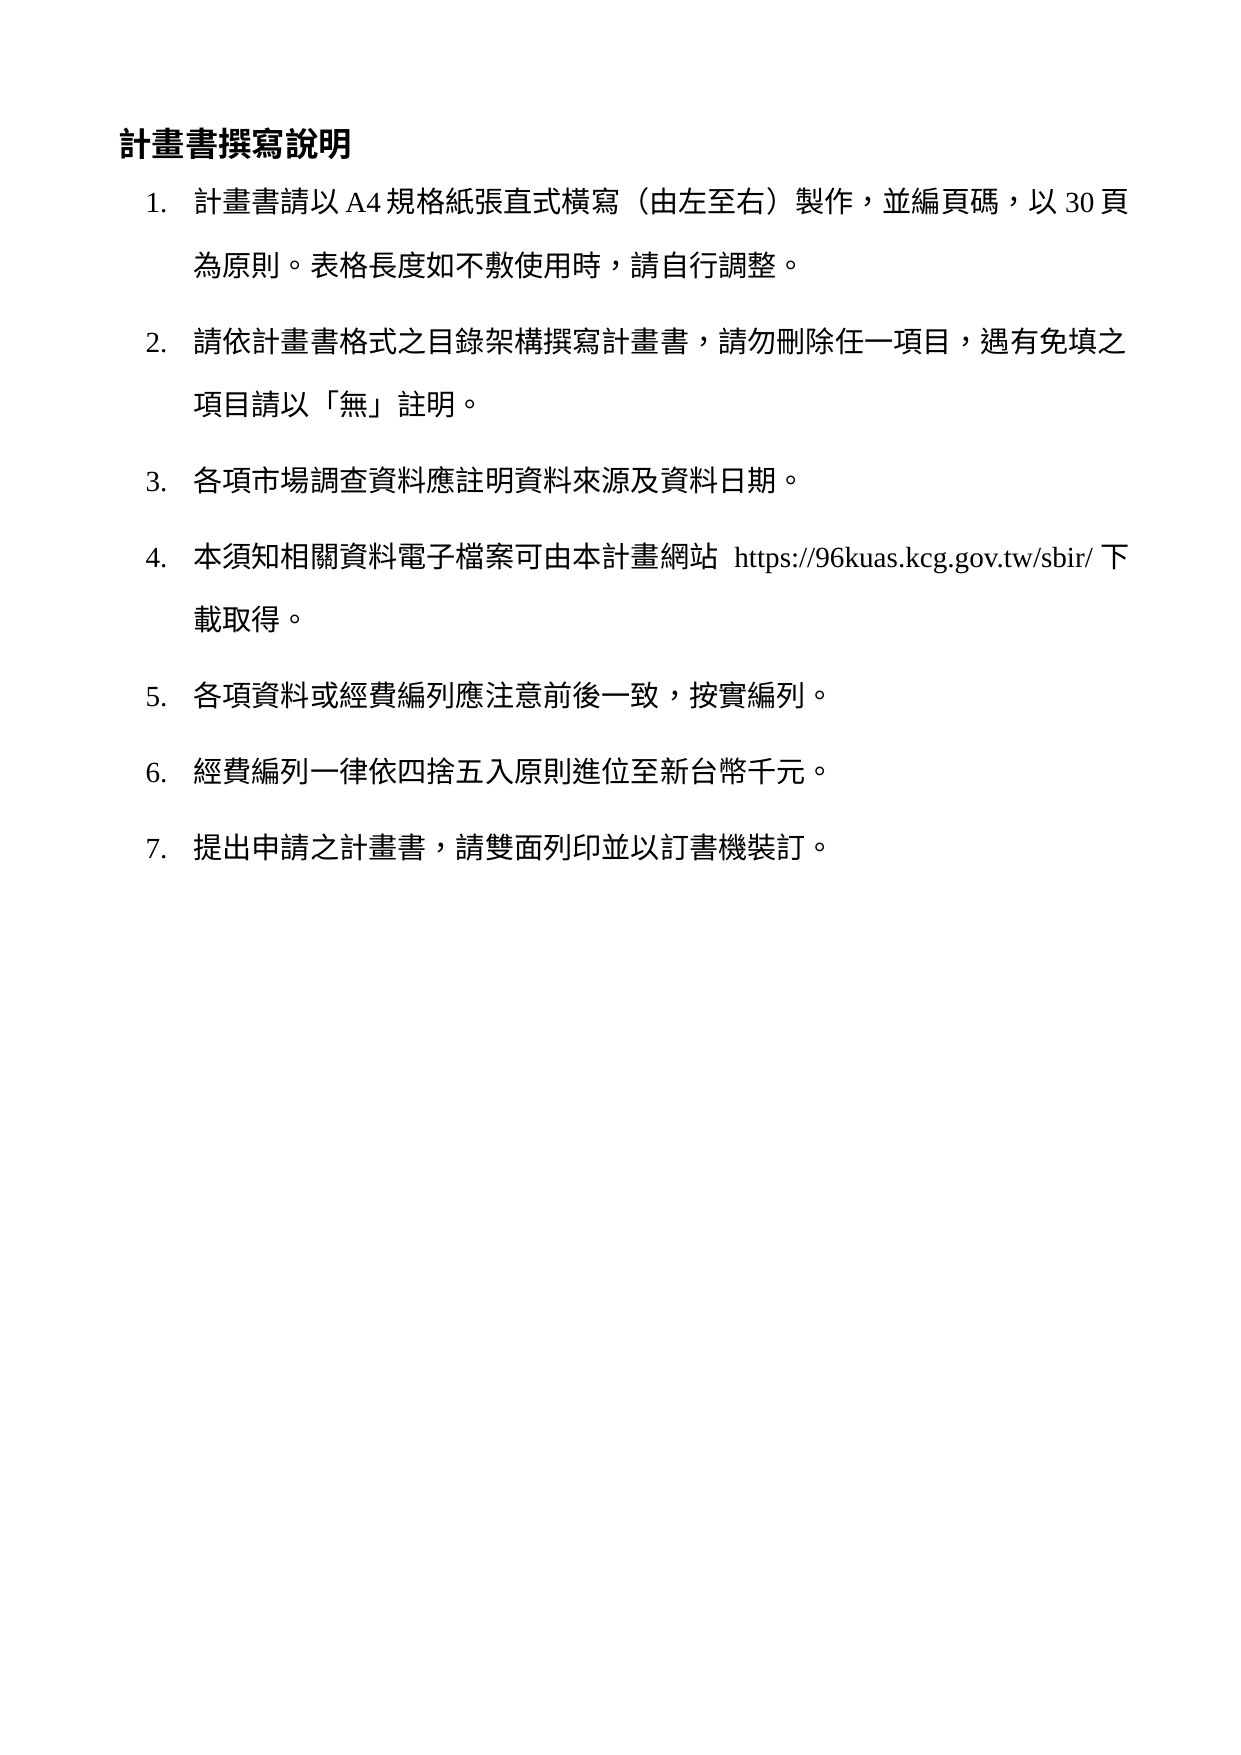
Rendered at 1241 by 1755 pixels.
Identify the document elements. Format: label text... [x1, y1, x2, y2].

list 各項市場調查資料應註明資料來源及資料日期。 [145, 458, 1129, 500]
list 提出申請之計畫書，請雙面列印並以訂書機裝訂。 [145, 825, 1129, 867]
list 請依計畫書格式之目錄架構撰寫計畫書，請勿刪除任一項目，遇有免填之項目請以「無」註明。 [145, 318, 1129, 424]
list 各項資料或經費編列應注意前後一致，按實編列。 [145, 673, 1129, 715]
text 計畫書撰寫說明 [118, 118, 1129, 166]
list 本須知相關資料電子檔案可由本計畫網站 https://96kuas.kcg.gov.tw/sbir/ 下載取得。 [145, 533, 1129, 639]
list 計畫書請以A4規格紙張直式橫寫（由左至右）製作，並編頁碼，以30頁為原則。表格長度如不敷使用時，請自行調整。 [145, 179, 1129, 284]
list 經費編列一律依四捨五入原則進位至新台幣千元。 [145, 749, 1129, 791]
